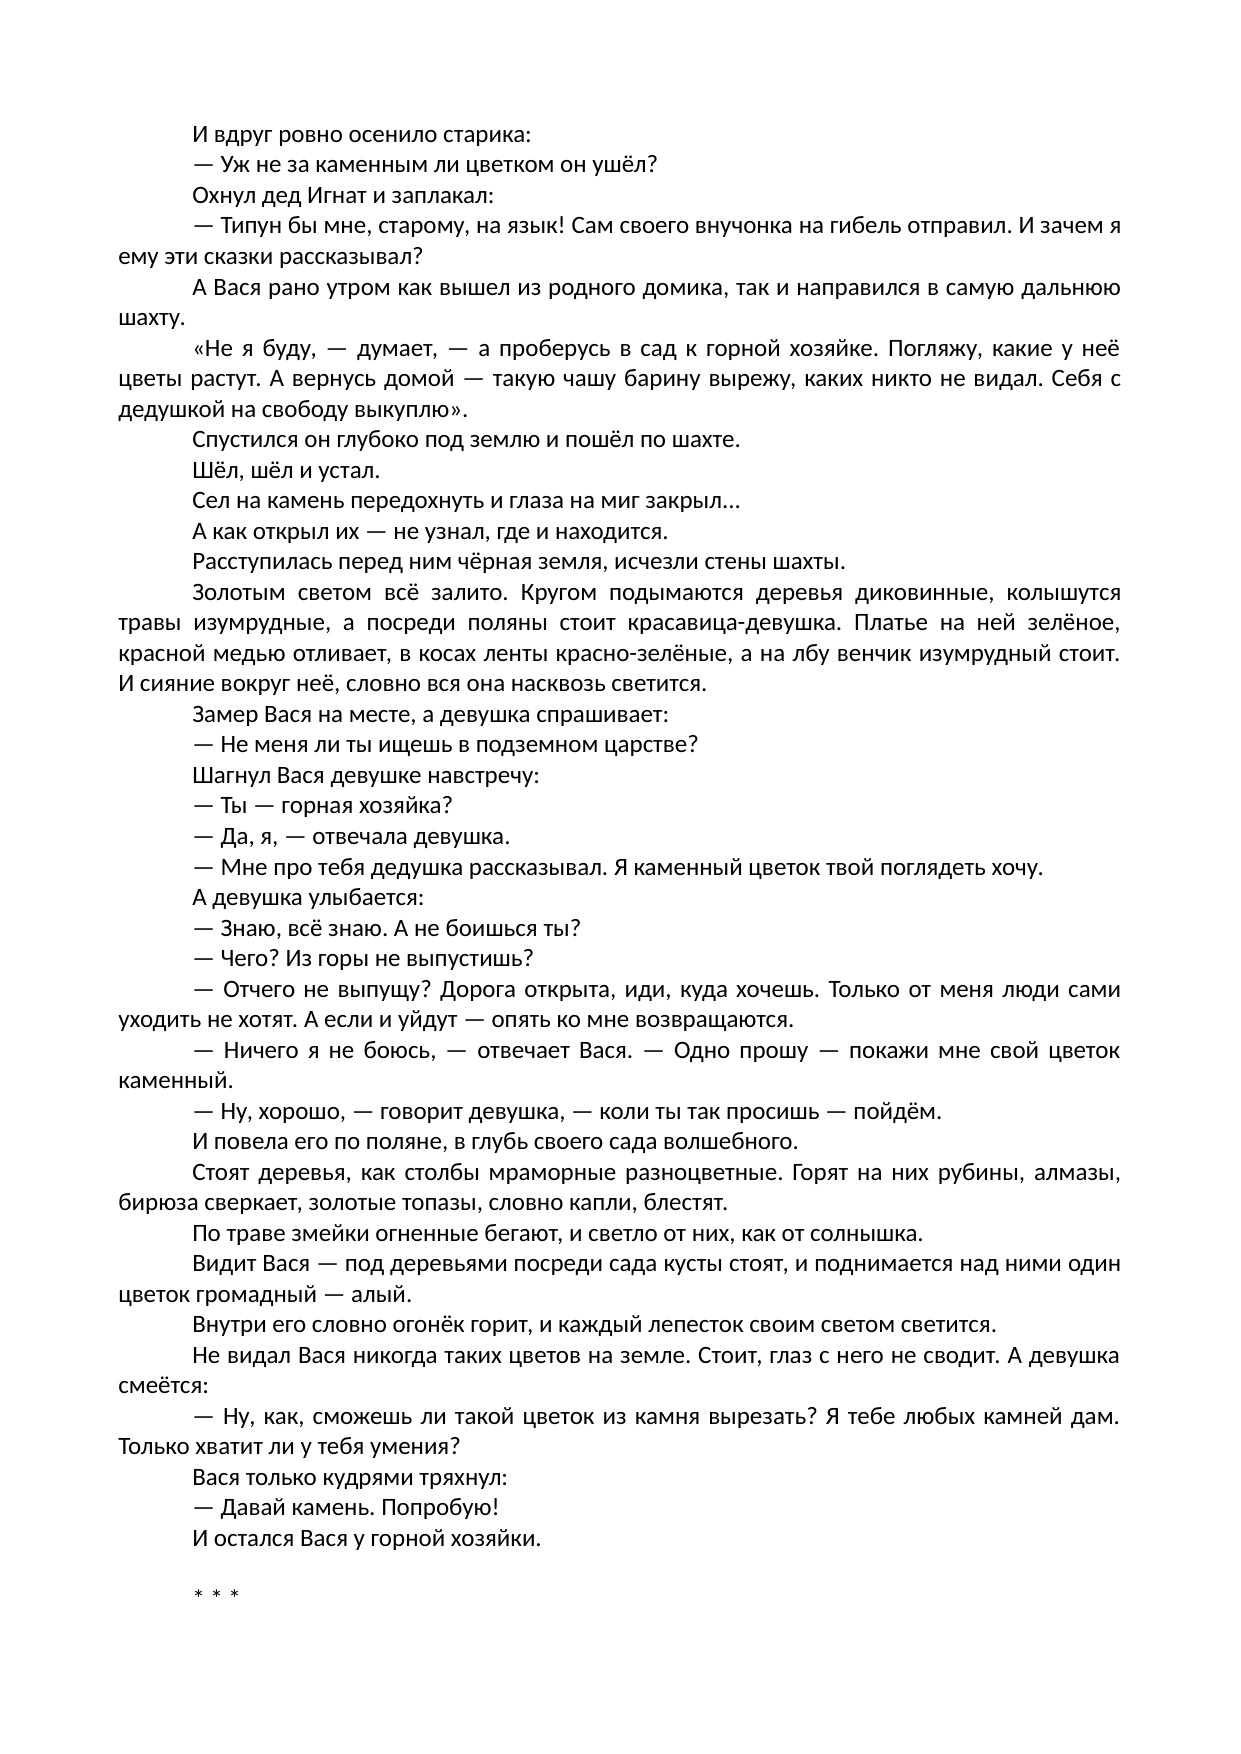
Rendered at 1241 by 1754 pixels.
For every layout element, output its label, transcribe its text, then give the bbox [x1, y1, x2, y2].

text — Ты — горная хозяйка? [118, 789, 1122, 820]
text — Мне про тебя дедушка рассказывал. Я каменный цветок твой поглядеть хочу. [118, 851, 1122, 881]
text И повела его по поляне, в глубь своего сада волшебного. [118, 1125, 1122, 1156]
text Сел на камень передохнуть и глаза на миг закрыл... [118, 484, 1122, 515]
text Спустился он глубоко под землю и пошёл по шахте. [118, 423, 1122, 454]
text А как открыл их — не узнал, где и находится. [118, 515, 1122, 545]
text Шагнул Вася девушке навстречу: [118, 759, 1122, 789]
text А девушка улыбается: [118, 881, 1122, 912]
text — Давай камень. Попробую! [118, 1492, 1122, 1522]
text — Да, я, — отвечала девушка. [118, 820, 1122, 851]
text И вдруг ровно осенило старика: [118, 118, 1122, 149]
text — Не меня ли ты ищешь в подземном царстве? [118, 728, 1122, 759]
text Вася только кудрями тряхнул: [118, 1461, 1122, 1492]
text А Вася рано утром как вышел из родного домика, так и направился в самую дальнюю шахту. [118, 271, 1122, 332]
text И остался Вася у горной хозяйки. [118, 1522, 1122, 1553]
text — Ну, хорошо, — говорит девушка, — коли ты так просишь — пойдём. [118, 1095, 1122, 1125]
text Замер Вася на месте, а девушка спрашивает: [118, 698, 1122, 728]
text Охнул дед Игнат и заплакал: [118, 179, 1122, 210]
text По траве змейки огненные бегают, и светло от них, как от солнышка. [118, 1217, 1122, 1247]
text «Не я буду, — думает, — а проберусь в сад к горной хозяйке. Погляжу, какие у неё цветы растут. А вернусь домой — такую чашу барину вырежу, каких никто не видал. Себя с дедушкой на свободу выкуплю». [118, 332, 1122, 423]
text Видит Вася — под деревьями посреди сада кусты стоят, и поднимается над ними один цветок громадный — алый. [118, 1247, 1122, 1308]
text Внутри его словно огонёк горит, и каждый лепесток своим светом светится. [118, 1308, 1122, 1339]
text — Отчего не выпущу? Дорога открыта, иди, куда хочешь. Только от меня люди сами уходить не хотят. А если и уйдут — опять ко мне возвращаются. [118, 973, 1122, 1034]
text — Уж не за каменным ли цветком он ушёл? [118, 149, 1122, 179]
text — Чего? Из горы не выпустишь? [118, 942, 1122, 973]
text Расступилась перед ним чёрная земля, исчезли стены шахты. [118, 545, 1122, 576]
text Золотым светом всё залито. Кругом подымаются деревья диковинные, колышутся травы изумрудные, а посреди поляны стоит красавица-девушка. Платье на ней зелёное, красной медью отливает, в косах ленты красно-зелёные, а на лбу венчик изумрудный стоит. И сияние вокруг неё, словно вся она насквозь светится. [118, 576, 1122, 698]
text — Типун бы мне, старому, на язык! Сам своего внучонка на гибель отправил. И зачем я ему эти сказки рассказывал? [118, 210, 1122, 271]
text — Ну, как, сможешь ли такой цветок из камня вырезать? Я тебе любых камней дам. Только хватит ли у тебя умения? [118, 1400, 1122, 1461]
text — Ничего я не боюсь, — отвечает Вася. — Одно прошу — покажи мне свой цветок каменный. [118, 1034, 1122, 1095]
text — Знаю, всё знаю. А не боишься ты? [118, 912, 1122, 942]
text * * * [118, 1583, 1122, 1614]
text Стоят деревья, как столбы мраморные разноцветные. Горят на них рубины, алмазы, бирюза сверкает, золотые топазы, словно капли, блестят. [118, 1156, 1122, 1217]
text Не видал Вася никогда таких цветов на земле. Стоит, глаз с него не сводит. А девушка смеётся: [118, 1339, 1122, 1400]
text Шёл, шёл и устал. [118, 454, 1122, 484]
